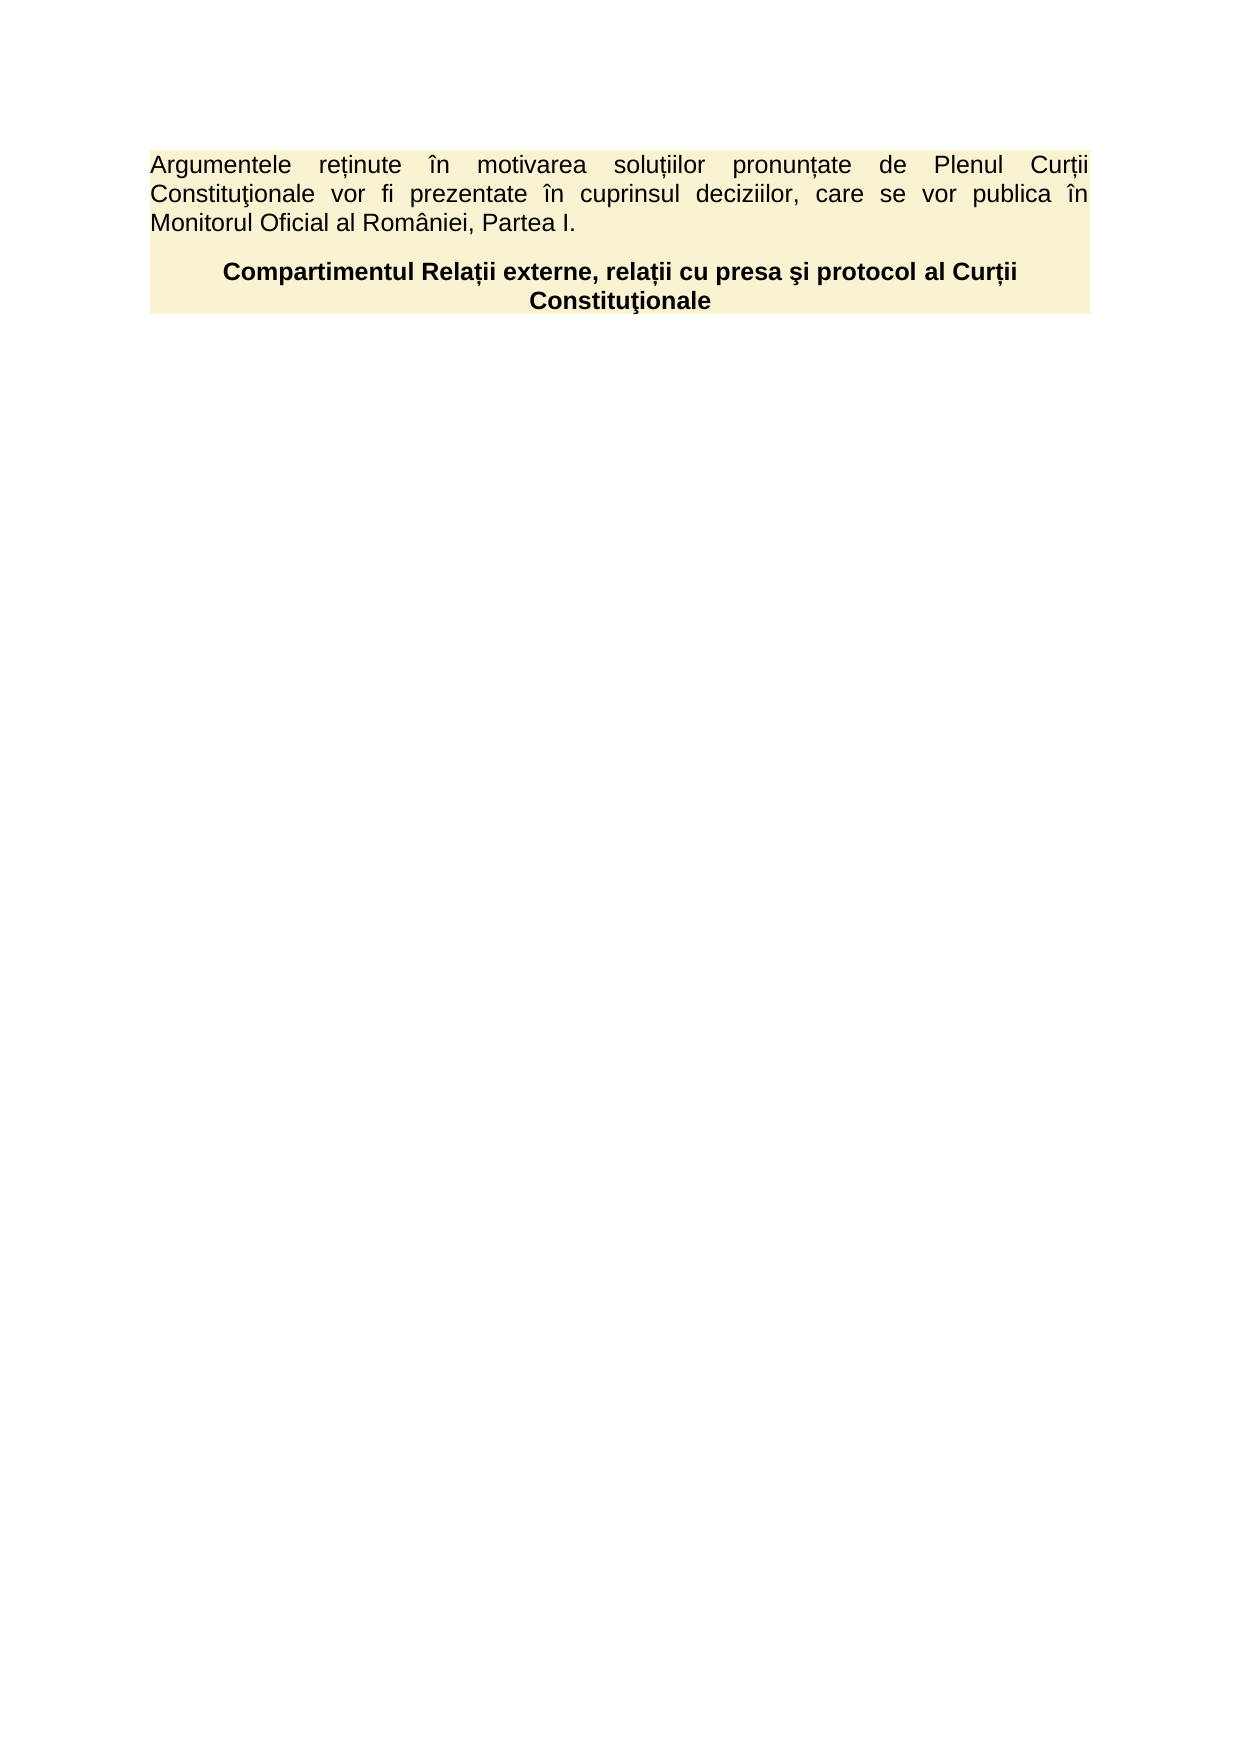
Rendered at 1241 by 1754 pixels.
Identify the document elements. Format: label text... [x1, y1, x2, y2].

text Argumentele reținute în motivarea soluțiilor pronunțate de Plenul Curții Constituţionale vor fi prezentate în cuprinsul deciziilor, care se vor publica în Monitorul Oficial al României, Partea I. [150, 150, 1090, 236]
text Compartimentul Relații externe, relații cu presa şi protocol al Curții Constituţionale [150, 257, 1090, 314]
